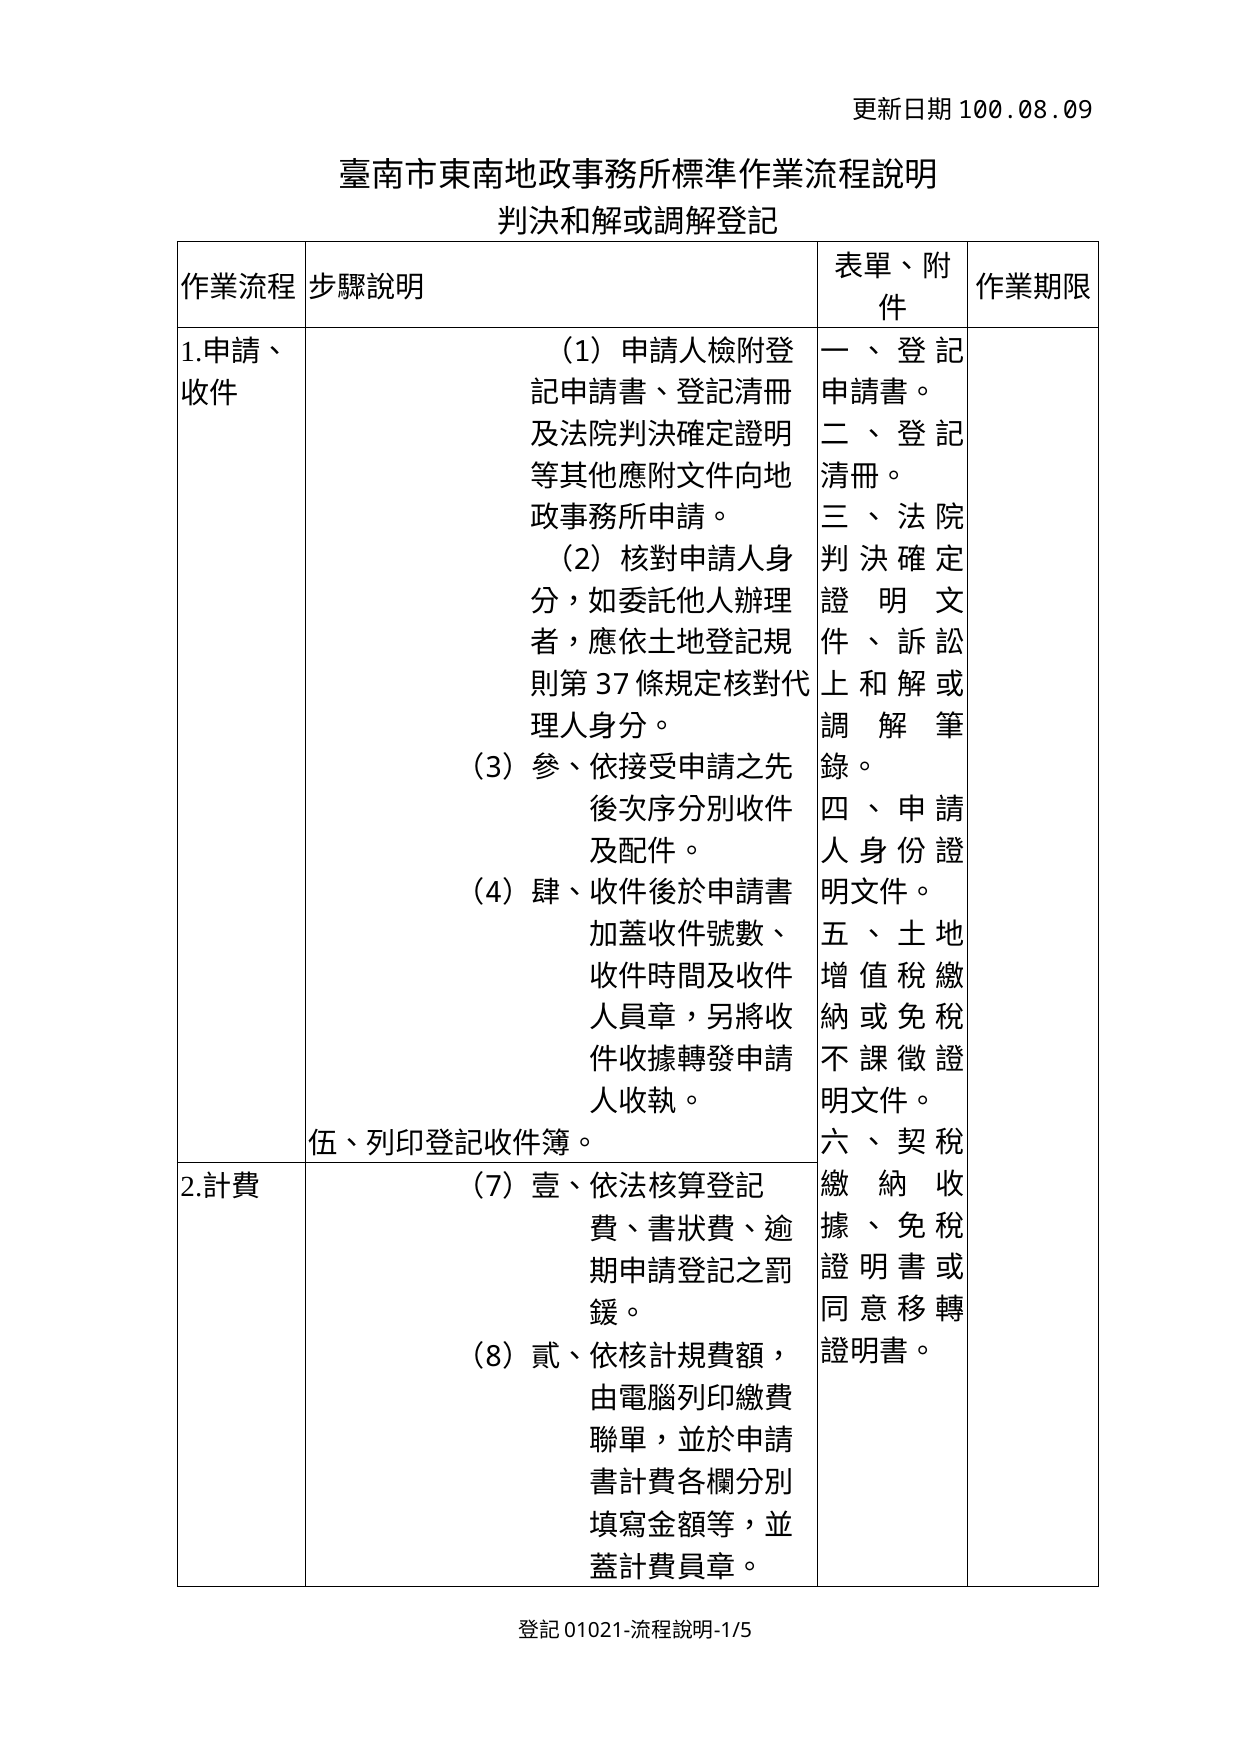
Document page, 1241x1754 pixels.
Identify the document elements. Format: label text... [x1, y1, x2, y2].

table_cell 壹、依法核算登記費、書狀費、逾期申請登記之罰鍰。 貳、依核計規費額，由電腦列印繳費聯單，並於申請書計費各欄分別填寫金額等，並蓋計費員章。 [306, 1163, 817, 1586]
table_cell 作業流程 [178, 242, 305, 327]
table_cell 1.申請、收件 [178, 328, 305, 1162]
table_cell 2.計費 [178, 1163, 305, 1586]
table_cell 作業期限 [968, 242, 1098, 327]
table_cell 五天 [968, 328, 1098, 1586]
table_cell 步驟說明 [306, 242, 817, 327]
table_cell 一、登記申請書。 二、登記清冊。 三、法院判決確定證明文件、訴訟上和解或調解筆錄。 四、申請人身份證明文件。 五、土地增值稅繳納或免稅不課徵證明文件。 六、契稅繳納收據、免稅證明書或同意移轉證明書。 七、其他由中央地政機關規定應提出之證明文件。 [818, 328, 967, 1586]
table_header 臺南市東南地政事務所標準作業流程說明 判決和解或調解登記 [177, 148, 1098, 241]
table_cell 表單、附件 [818, 242, 967, 327]
table_cell 申請人檢附登記申請書、登記清冊及法院判決確定證明等其他應附文件向地政事務所申請。 核對申請人身分，如委託他人辦理者，應依土地登記規則第37條規定核對代理人身分。 參、依接受申請之先後次序分別收件及配件。 肆、收件後於申請書加蓋收件號數、收件時間及收件人員章，另將收件收據轉發申請人收執。 伍、列印登記收件簿。 [306, 328, 817, 1162]
